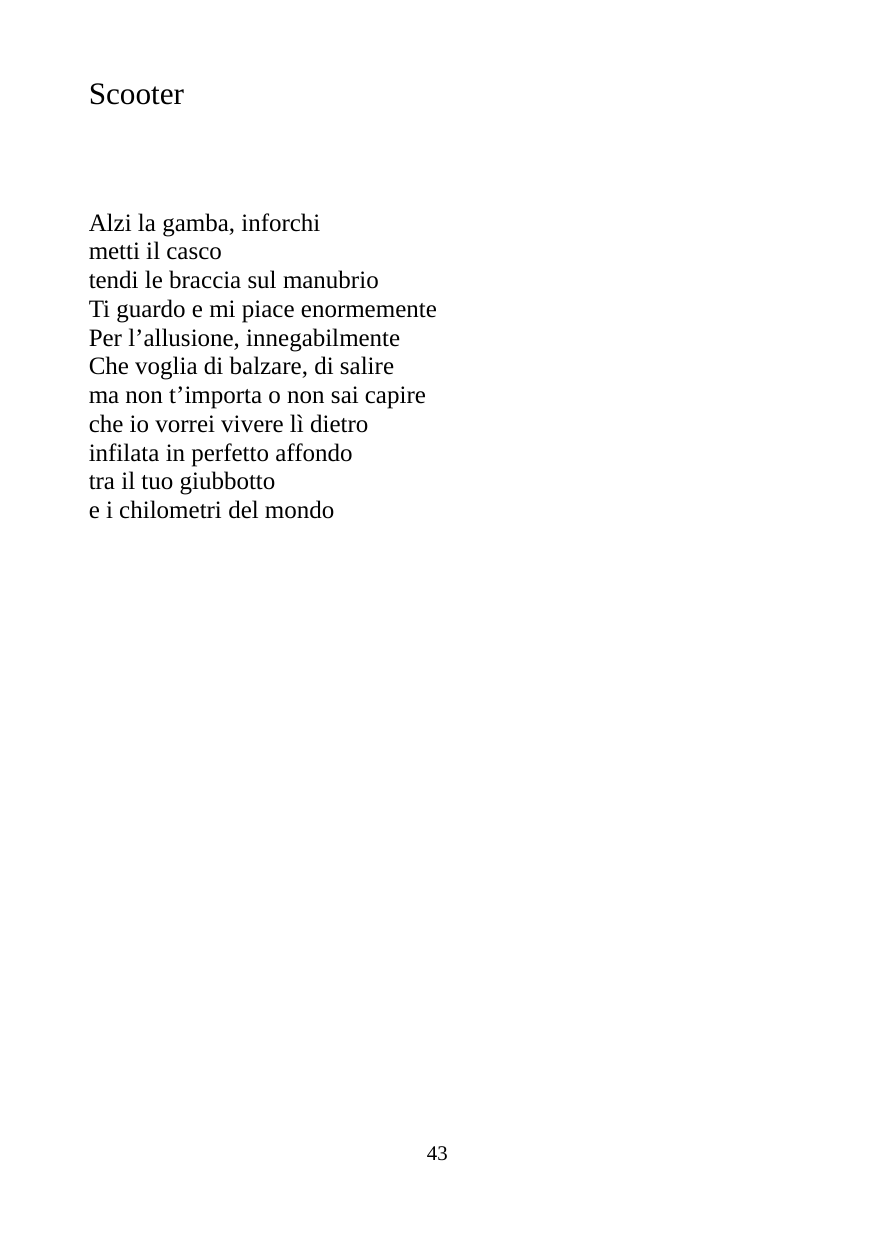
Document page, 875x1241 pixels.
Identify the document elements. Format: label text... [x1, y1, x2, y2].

text Alzi la gamba, inforchi metti il casco tendi le braccia sul manubrio Ti guardo e mi piace enormemente Per l’allusione, innegabilmente Che voglia di balzare, di salire ma non t’importa o non sai capire che io vorrei vivere lì dietro infilata in perfetto affondo tra il tuo giubbotto e i chilometri del mondo [88, 121, 786, 524]
text Scooter [88, 75, 786, 111]
